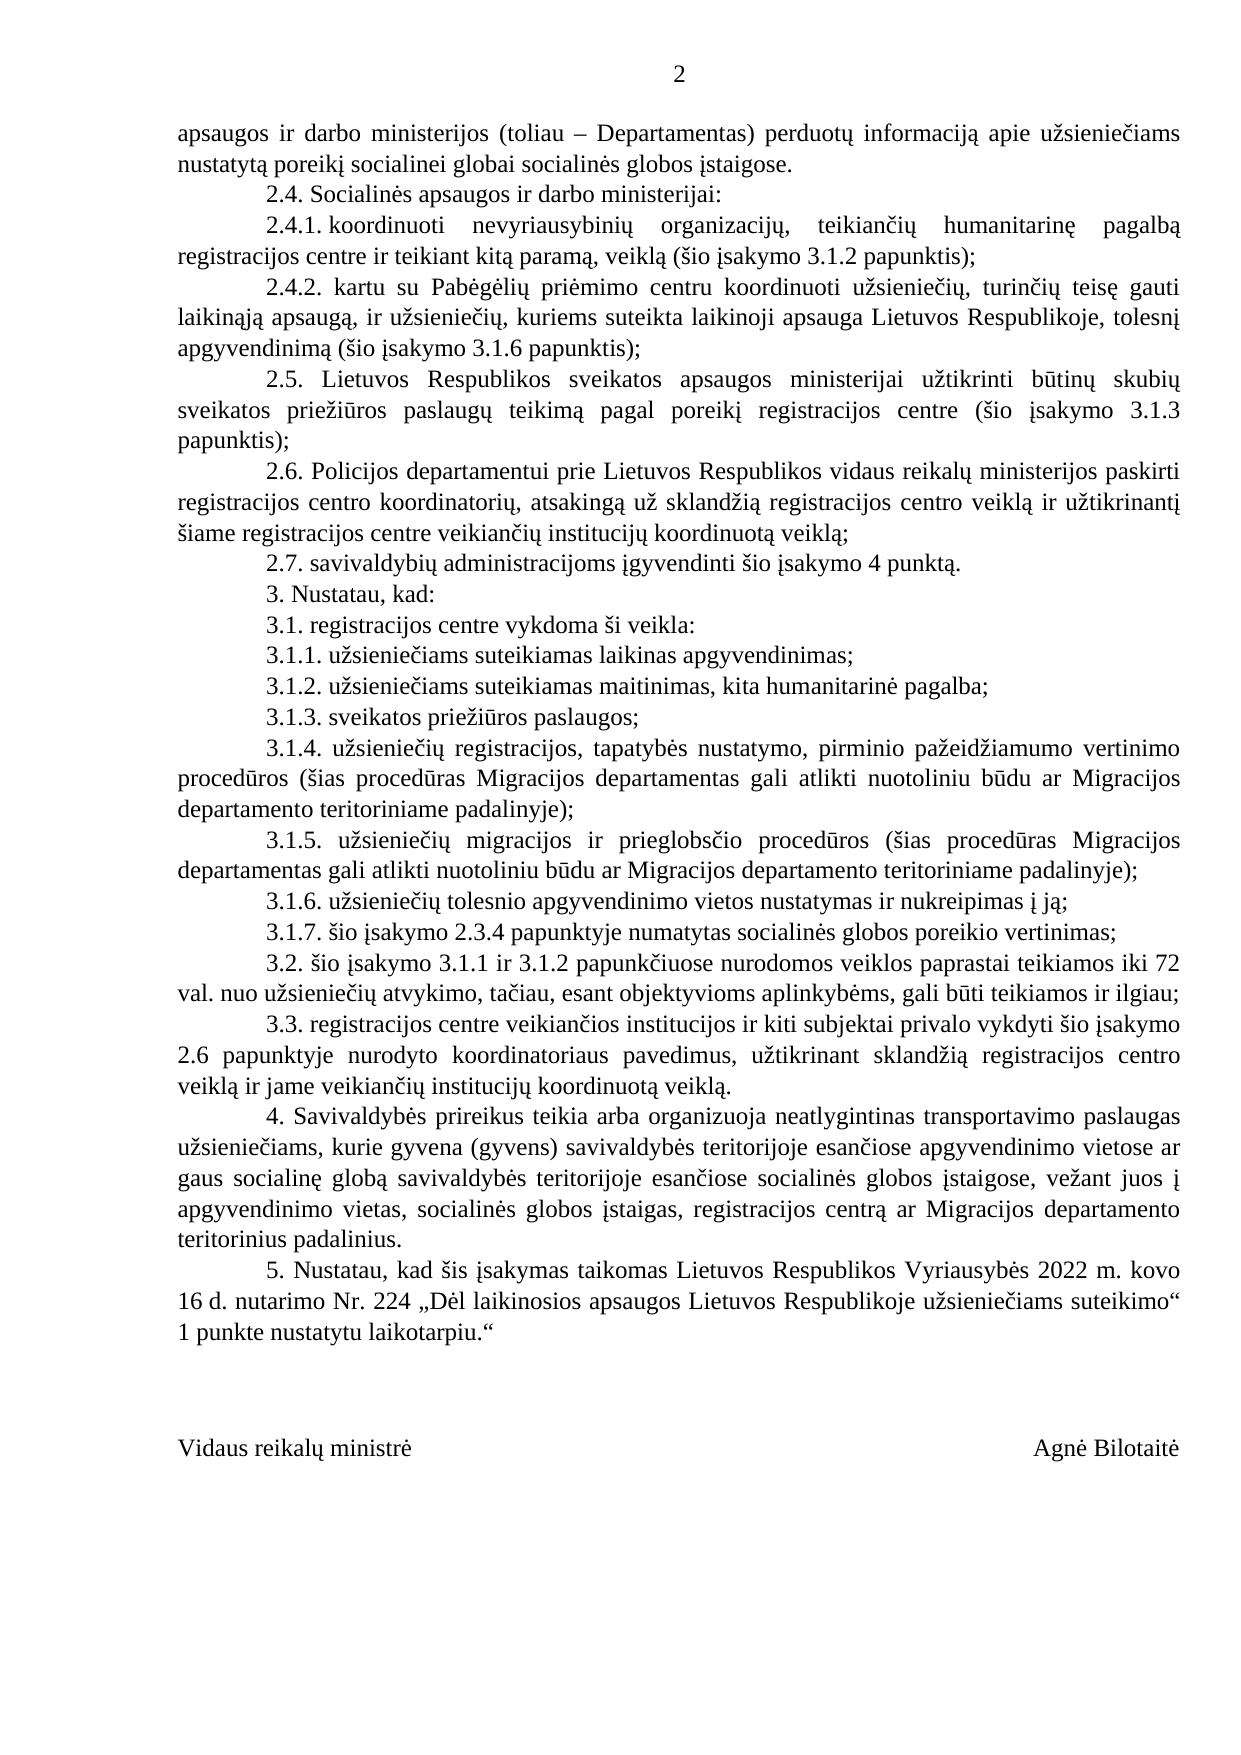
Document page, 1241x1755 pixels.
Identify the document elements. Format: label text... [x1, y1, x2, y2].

text apsaugos ir darbo ministerijos (toliau – Departamentas) perduotų informaciją apie užsieniečiams nustatytą poreikį socialinei globai socialinės globos įstaigose. [177, 118, 1181, 178]
text 2.7. savivaldybių administracijoms įgyvendinti šio įsakymo 4 punktą. [177, 548, 1181, 577]
text 3.1.2. užsieniečiams suteikiamas maitinimas, kita humanitarinė pagalba; [177, 671, 1181, 700]
text 2.6. Policijos departamentui prie Lietuvos Respublikos vidaus reikalų ministerijos paskirti registracijos centro koordinatorių, atsakingą už sklandžią registracijos centro veiklą ir užtikrinantį šiame registracijos centre veikiančių institucijų koordinuotą veiklą; [177, 456, 1181, 546]
text 3.1. registracijos centre vykdoma ši veikla: [177, 610, 1181, 638]
text 5. Nustatau, kad šis įsakymas taikomas Lietuvos Respublikos Vyriausybės 2022 m. kovo 16 d. nutarimo Nr. 224 „Dėl laikinosios apsaugos Lietuvos Respublikoje užsieniečiams suteikimo“ 1 punkte nustatytu laikotarpiu.“ [177, 1255, 1181, 1345]
text 3.1.3. sveikatos priežiūros paslaugos; [177, 702, 1181, 731]
text 2.4.2. kartu su Pabėgėlių priėmimo centru koordinuoti užsieniečių, turinčių teisę gauti laikinąją apsaugą, ir užsieniečių, kuriems suteikta laikinoji apsauga Lietuvos Respublikoje, tolesnį apgyvendinimą (šio įsakymo 3.1.6 papunktis); [177, 272, 1181, 362]
text Vidaus reikalų ministrė Agnė Bilotaitė [177, 1433, 1181, 1462]
text 3.1.1. užsieniečiams suteikiamas laikinas apgyvendinimas; [177, 641, 1181, 669]
text 3.1.6. užsieniečių tolesnio apgyvendinimo vietos nustatymas ir nukreipimas į ją; [177, 886, 1181, 915]
text 3.1.5. užsieniečių migracijos ir prieglobsčio procedūros (šias procedūras Migracijos departamentas gali atlikti nuotoliniu būdu ar Migracijos departamento teritoriniame padalinyje); [177, 825, 1181, 884]
text 2.4. Socialinės apsaugos ir darbo ministerijai: [177, 179, 1181, 208]
text 4. Savivaldybės prireikus teikia arba organizuoja neatlygintinas transportavimo paslaugas užsieniečiams, kurie gyvena (gyvens) savivaldybės teritorijoje esančiose apgyvendinimo vietose ar gaus socialinę globą savivaldybės teritorijoje esančiose socialinės globos įstaigose, vežant juos į apgyvendinimo vietas, socialinės globos įstaigas, registracijos centrą ar Migracijos departamento teritorinius padalinius. [177, 1101, 1181, 1253]
text 3.2. šio įsakymo 3.1.1 ir 3.1.2 papunkčiuose nurodomos veiklos paprastai teikiamos iki 72 val. nuo užsieniečių atvykimo, tačiau, esant objektyvioms aplinkybėms, gali būti teikiamos ir ilgiau; [177, 948, 1181, 1007]
text 2.5. Lietuvos Respublikos sveikatos apsaugos ministerijai užtikrinti būtinų skubių sveikatos priežiūros paslaugų teikimą pagal poreikį registracijos centre (šio įsakymo 3.1.3 papunktis); [177, 364, 1181, 454]
text 3. Nustatau, kad: [177, 579, 1181, 608]
text 2.4.1. koordinuoti nevyriausybinių organizacijų, teikiančių humanitarinę pagalbą registracijos centre ir teikiant kitą paramą, veiklą (šio įsakymo 3.1.2 papunktis); [177, 210, 1181, 270]
text 3.1.7. šio įsakymo 2.3.4 papunktyje numatytas socialinės globos poreikio vertinimas; [177, 917, 1181, 946]
text 3.1.4. užsieniečių registracijos, tapatybės nustatymo, pirminio pažeidžiamumo vertinimo procedūros (šias procedūras Migracijos departamentas gali atlikti nuotoliniu būdu ar Migracijos departamento teritoriniame padalinyje); [177, 733, 1181, 823]
text 3.3. registracijos centre veikiančios institucijos ir kiti subjektai privalo vykdyti šio įsakymo 2.6 papunktyje nurodyto koordinatoriaus pavedimus, užtikrinant sklandžią registracijos centro veiklą ir jame veikiančių institucijų koordinuotą veiklą. [177, 1009, 1181, 1099]
